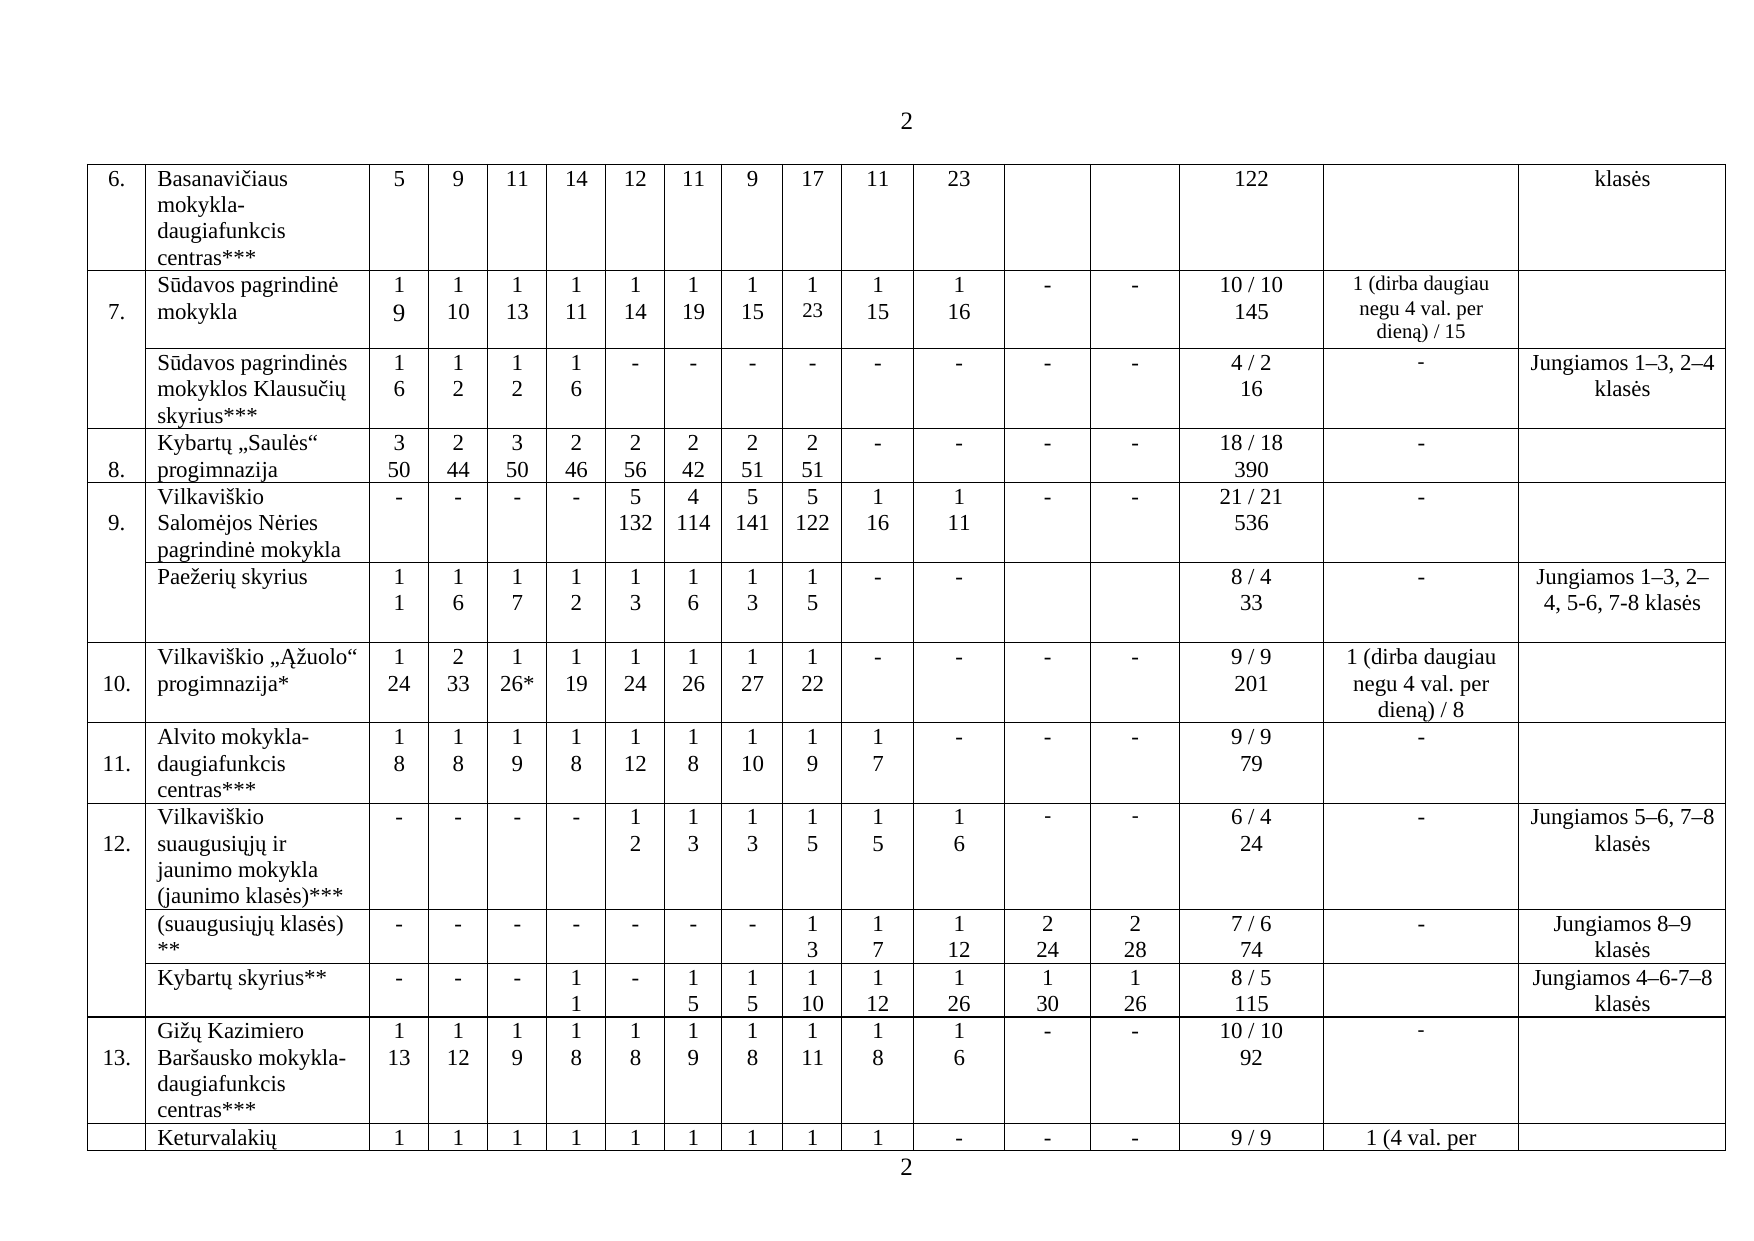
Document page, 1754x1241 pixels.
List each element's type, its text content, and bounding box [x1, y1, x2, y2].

table_cell 2 42 [665, 429, 721, 482]
table_cell - [547, 483, 605, 562]
table_cell 11 [665, 165, 721, 270]
table_cell 1 13 [370, 1018, 428, 1123]
table_cell 1 13 [488, 271, 546, 348]
table_cell [1519, 1124, 1725, 1150]
table_cell 1 1 [370, 563, 428, 642]
table_cell - [606, 964, 664, 1016]
table_cell 2 46 [547, 429, 605, 482]
table_cell 1 12 [429, 1018, 487, 1123]
table_cell - [1091, 1018, 1179, 1123]
table_cell 1 16 [842, 483, 913, 562]
table_cell [88, 1124, 145, 1150]
table_cell - [665, 349, 721, 428]
table_cell 1 26 [914, 964, 1004, 1016]
table_cell 2 51 [722, 429, 782, 482]
table_cell - [547, 910, 605, 963]
table_cell 6 / 4 24 [1180, 804, 1323, 909]
table_cell - [914, 349, 1004, 428]
table_cell 9 / 9 [1180, 1124, 1323, 1150]
table_cell 3 50 [370, 429, 428, 482]
table_cell 1 30 [1005, 964, 1090, 1016]
table_cell - [1091, 723, 1179, 802]
table_cell 1 11 [783, 1018, 841, 1123]
table_cell - [370, 483, 428, 562]
table_cell - [1324, 910, 1518, 963]
table_cell 1 26* [488, 643, 546, 722]
table_cell 5 132 [606, 483, 664, 562]
table_cell 1 (dirba daugiau negu 4 val. per dieną) / 8 [1324, 643, 1518, 722]
table_cell - [488, 964, 546, 1016]
table_cell - [842, 643, 913, 722]
table_cell - [429, 910, 487, 963]
table_cell - [1005, 804, 1090, 909]
table_cell 1 11 [547, 271, 605, 348]
table_cell 1 5 [722, 964, 782, 1016]
table_cell Keturvalakių [146, 1124, 369, 1150]
table_cell 12 [606, 165, 664, 270]
table_cell Jungiamos 1–3, 2–4 klasės [1519, 349, 1725, 428]
table_cell - [1324, 563, 1518, 642]
table_cell 12. [88, 804, 145, 1016]
table_cell 5 122 [783, 483, 841, 562]
table_cell 11. [88, 723, 145, 802]
table_cell 1 15 [842, 271, 913, 348]
table_cell - [1005, 165, 1090, 270]
table_cell [1519, 429, 1725, 482]
table_cell 9. [88, 483, 145, 642]
table_cell - [914, 643, 1004, 722]
table_cell [1091, 563, 1179, 642]
table_cell - [1005, 643, 1090, 722]
table_cell 1 3 [665, 804, 721, 909]
table_cell - [1324, 723, 1518, 802]
table_cell Kybartų „Saulės“ progimnazija [146, 429, 369, 482]
table_cell 1 7 [488, 563, 546, 642]
table_cell 1 3 [722, 563, 782, 642]
table_cell - [1005, 271, 1090, 348]
table_cell 1 2 [488, 349, 546, 428]
table_cell 1 8 [370, 723, 428, 802]
table_cell - [488, 804, 546, 909]
table_cell Jungiamos 4–6-7–8 klasės [1519, 964, 1725, 1016]
table_cell - [914, 563, 1004, 642]
table_cell 1 5 [842, 804, 913, 909]
table_cell 1 6 [547, 349, 605, 428]
table_cell 1 9 [488, 723, 546, 802]
table_cell 1 11 [914, 483, 1004, 562]
table_cell 1 8 [429, 723, 487, 802]
table_cell - [370, 964, 428, 1016]
table_cell [1005, 563, 1090, 642]
table_cell 1 27 [722, 643, 782, 722]
table_cell - [370, 910, 428, 963]
table_cell - [842, 563, 913, 642]
table_cell - [1091, 349, 1179, 428]
table_cell 9 / 9 79 [1180, 723, 1323, 802]
table_cell 11 [488, 165, 546, 270]
table_cell 2 51 [783, 429, 841, 482]
table_cell Jungiamos 1–3, 2–4, 5-6, 7-8 klasės [1519, 563, 1725, 642]
table_cell - [429, 804, 487, 909]
table_cell 9 / 9 201 [1180, 643, 1323, 722]
table_cell - [1324, 429, 1518, 482]
table_cell 1 (4 val. per [1324, 1124, 1518, 1150]
table_cell - [1091, 429, 1179, 482]
table_cell 6. [88, 165, 145, 270]
table_cell - [547, 804, 605, 909]
table_cell - [783, 349, 841, 428]
table_cell 1 9 [488, 1018, 546, 1123]
table_cell - [1005, 429, 1090, 482]
table_cell 1 [842, 1124, 913, 1150]
table_cell 1 26 [665, 643, 721, 722]
table_cell Vilkaviškio „Ąžuolo“ progimnazija* [146, 643, 369, 722]
table_cell 7 / 6 74 [1180, 910, 1323, 963]
table_cell 10 / 10 145 [1180, 271, 1323, 348]
table_cell 1 [370, 1124, 428, 1150]
table_cell 1 [488, 1124, 546, 1150]
table_cell 10 / 10 92 [1180, 1018, 1323, 1123]
table_cell Gižų Kazimiero Baršausko mokykla- daugiafunkcis centras*** [146, 1018, 369, 1123]
table_cell - [1091, 165, 1179, 270]
table_cell - [1324, 483, 1518, 562]
table_cell 1 24 [606, 643, 664, 722]
table_cell 1 24 [370, 643, 428, 722]
table_cell 1 22 [783, 643, 841, 722]
table_cell 1 6 [370, 349, 428, 428]
table_cell - [1091, 804, 1179, 909]
table_cell - [1324, 349, 1518, 428]
table_cell 1 9 [370, 271, 428, 348]
table_cell 1 10 [429, 271, 487, 348]
table_cell 7. [88, 271, 145, 428]
table_cell - [722, 910, 782, 963]
table_cell 5 [370, 165, 428, 270]
table_cell - [1005, 1018, 1090, 1123]
table_cell 1 10 [722, 723, 782, 802]
table_cell 1 8 [665, 723, 721, 802]
table_cell 1 [606, 1124, 664, 1150]
table_cell - [370, 804, 428, 909]
table_cell 23 [914, 165, 1004, 270]
table_cell 1 6 [914, 804, 1004, 909]
table_cell - [429, 964, 487, 1016]
table_cell 1 12 [606, 723, 664, 802]
table_cell 8. [88, 429, 145, 482]
table_cell 122 [1180, 165, 1323, 270]
table_cell 1 12 [914, 910, 1004, 963]
table_cell 1 5 [783, 804, 841, 909]
table_cell 1 8 [606, 1018, 664, 1123]
table_cell [1519, 271, 1725, 348]
table_cell 1 6 [429, 563, 487, 642]
table_cell 14 [547, 165, 605, 270]
table_cell 1 19 [547, 643, 605, 722]
table_cell 1 23 [783, 271, 841, 348]
table_cell - [842, 429, 913, 482]
table_cell [1519, 723, 1725, 802]
table_cell 2 33 [429, 643, 487, 722]
table_cell - [914, 429, 1004, 482]
table_cell 1 2 [606, 804, 664, 909]
table_cell 1 [783, 1124, 841, 1150]
table_cell 5 141 [722, 483, 782, 562]
table_cell 17 [783, 165, 841, 270]
table_cell - [1005, 1124, 1090, 1150]
table_cell - [1091, 271, 1179, 348]
table_cell 1 2 [547, 563, 605, 642]
table_cell Sūdavos pagrindinės mokyklos Klausučių skyrius*** [146, 349, 369, 428]
table_cell - [1091, 1124, 1179, 1150]
table_cell 4 / 2 16 [1180, 349, 1323, 428]
table_cell 1 16 [914, 271, 1004, 348]
table_cell 18 / 18 390 [1180, 429, 1323, 482]
table_cell 21 / 21 536 [1180, 483, 1323, 562]
table_cell Jungiamos 5–6, 7–8 klasės [1519, 804, 1725, 909]
table_cell - [914, 723, 1004, 802]
table_cell 9 [722, 165, 782, 270]
table_cell 1 7 [842, 723, 913, 802]
table_cell - [842, 349, 913, 428]
table_cell 1 12 [842, 964, 913, 1016]
table_cell Vilkaviškio Salomėjos Nėries pagrindinė mokykla [146, 483, 369, 562]
table_cell 2 56 [606, 429, 664, 482]
table_cell 2 44 [429, 429, 487, 482]
table_cell 9 [429, 165, 487, 270]
table_cell 1 (dirba daugiau negu 4 val. per dieną) / 15 [1324, 271, 1518, 348]
table_cell (suaugusiųjų klasės) ** [146, 910, 369, 963]
table_cell 1 6 [914, 1018, 1004, 1123]
table_cell - [1091, 483, 1179, 562]
table_cell 8 / 5 115 [1180, 964, 1323, 1016]
table_cell 2 24 [1005, 910, 1090, 963]
table_cell 1 3 [783, 910, 841, 963]
table_cell [1519, 643, 1725, 722]
table_cell - [914, 1124, 1004, 1150]
table_cell - [606, 910, 664, 963]
table_cell 1 14 [606, 271, 664, 348]
table_cell 1 8 [547, 723, 605, 802]
table_cell 3 50 [488, 429, 546, 482]
table_cell 1 9 [665, 1018, 721, 1123]
table_cell - [1091, 643, 1179, 722]
table_cell [1519, 1018, 1725, 1123]
table_cell - [1005, 483, 1090, 562]
table_cell 1 [665, 1124, 721, 1150]
table_cell 1 19 [665, 271, 721, 348]
table_cell [1324, 165, 1518, 270]
table_cell 1 15 [722, 271, 782, 348]
table_cell 1 26 [1091, 964, 1179, 1016]
table_cell - [1324, 1018, 1518, 1123]
table_cell - [606, 349, 664, 428]
table_cell 10. [88, 643, 145, 722]
table_cell [1324, 964, 1518, 1016]
table_cell Kybartų skyrius** [146, 964, 369, 1016]
table_cell klasės [1519, 165, 1725, 270]
table_cell 1 [722, 1124, 782, 1150]
table_cell 1 3 [606, 563, 664, 642]
table_cell - [488, 483, 546, 562]
table_cell 1 9 [783, 723, 841, 802]
table_cell Basanavičiaus mokykla-daugiafunkcis centras*** [146, 165, 369, 270]
table_cell 8 / 4 33 [1180, 563, 1323, 642]
table_cell Vilkaviškio suaugusiųjų ir jaunimo mokykla (jaunimo klasės)*** [146, 804, 369, 909]
table_cell 1 8 [722, 1018, 782, 1123]
table_cell - [488, 910, 546, 963]
table_cell 1 5 [665, 964, 721, 1016]
table_cell 1 8 [547, 1018, 605, 1123]
table_cell 1 [547, 1124, 605, 1150]
table_cell 1 1 [547, 964, 605, 1016]
table_cell Alvito mokykla-daugiafunkcis centras*** [146, 723, 369, 802]
table_cell Sūdavos pagrindinė mokykla [146, 271, 369, 348]
table_cell - [665, 910, 721, 963]
table_cell 1 5 [783, 563, 841, 642]
table_cell - [722, 349, 782, 428]
table_cell - [1324, 804, 1518, 909]
table_cell 13. [88, 1018, 145, 1123]
table_cell 2 28 [1091, 910, 1179, 963]
table_cell 4 114 [665, 483, 721, 562]
table_cell 1 3 [722, 804, 782, 909]
table_cell - [1005, 349, 1090, 428]
table_cell - [1005, 723, 1090, 802]
table_cell [1519, 483, 1725, 562]
table_cell Jungiamos 8–9 klasės [1519, 910, 1725, 963]
table_cell 1 7 [842, 910, 913, 963]
table_cell 1 8 [842, 1018, 913, 1123]
table_cell 1 10 [783, 964, 841, 1016]
table_cell Paežerių skyrius [146, 563, 369, 642]
table_cell 1 2 [429, 349, 487, 428]
table_cell 1 6 [665, 563, 721, 642]
table_cell - [429, 483, 487, 562]
table_cell 11 [842, 165, 913, 270]
table_cell 1 [429, 1124, 487, 1150]
